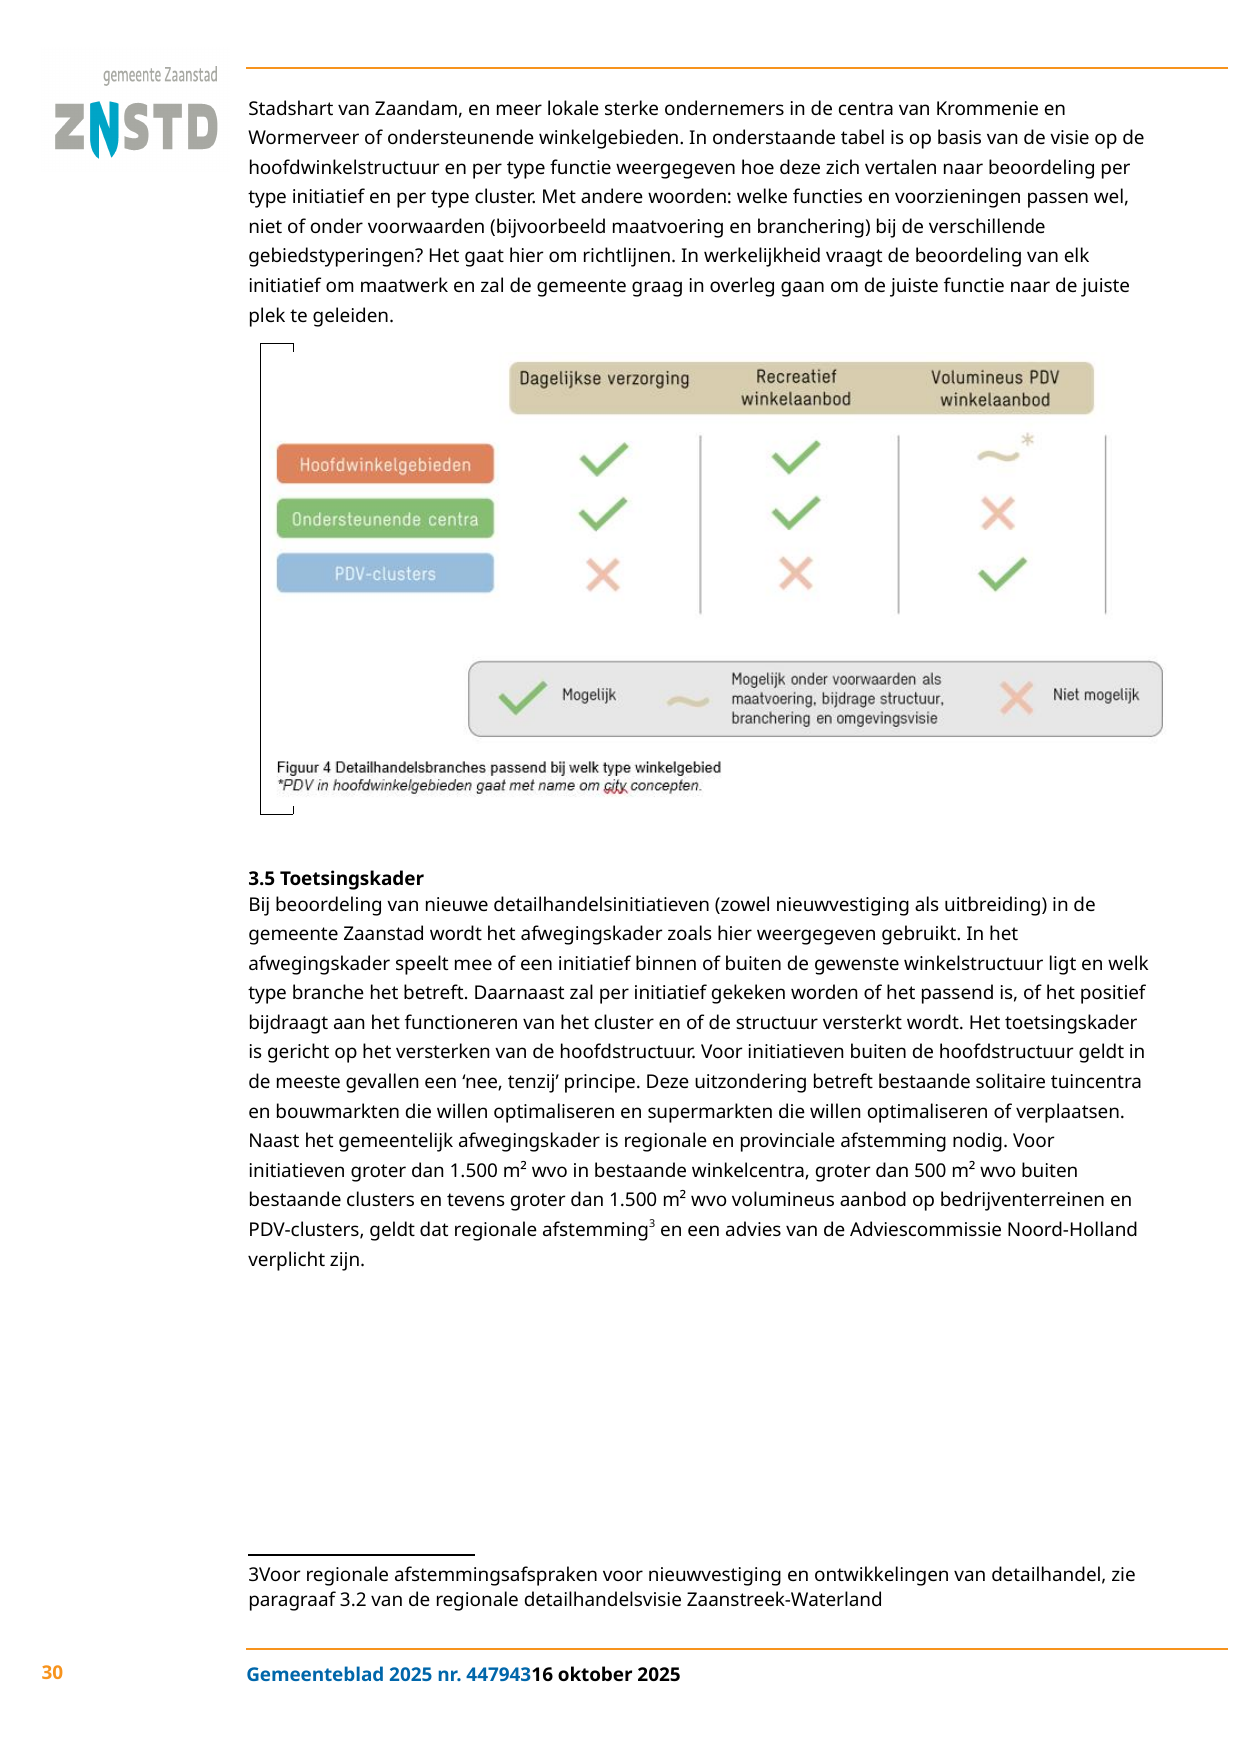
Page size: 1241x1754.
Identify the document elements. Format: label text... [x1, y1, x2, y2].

picture [41, 47, 231, 172]
text Naast het gemeentelijk afwegingskader is regionale en provinciale afstemming nodig. Voor initiatieven groter dan 1.500 m² wvo in bestaande winkelcentra, groter dan 500 m² wvo buiten bestaande clusters en tevens groter dan 1.500 m² wvo volumineus aanbod op bedrijventerreinen en PDV-clusters, geldt dat regionale afstemming en een advies van de Adviescommissie Noord-Holland verplicht zijn. [248, 1127, 1152, 1272]
text Stadshart van Zaandam, en meer lokale sterke ondernemers in de centra van Krommenie en Wormerveer of ondersteunende winkelgebieden. In onderstaande tabel is op basis van de visie op de hoofdwinkelstructuur en per type functie weergegeven hoe deze zich vertalen naar beoordeling per type initiatief en per type cluster. Met andere woorden: welke functies en voorzieningen passen wel, niet of onder voorwaarden (bijvoorbeeld maatvoering en branchering) bij de verschillende gebiedstyperingen? Het gaat hier om richtlijnen. In werkelijkheid vraagt de beoordeling van elk initiatief om maatwerk en zal de gemeente graag in overleg gaan om de juiste functie naar de juiste plek te geleiden. [248, 95, 1152, 328]
picture [268, 352, 1173, 806]
text Bij beoordeling van nieuwe detailhandelsinitiatieven (zowel nieuwvestiging als uitbreiding) in de gemeente Zaanstad wordt het afwegingskader zoals hier weergegeven gebruikt. In het afwegingskader speelt mee of een initiatief binnen of buiten de gewenste winkelstructuur ligt en welk type branche het betreft. Daarnaast zal per initiatief gekeken worden of het passend is, of het positief bijdraagt aan het functioneren van het cluster en of de structuur versterkt wordt. Het toetsingskader is gericht op het versterken van de hoofdstructuur. Voor initiatieven buiten de hoofdstructuur geldt in de meeste gevallen een ‘nee, tenzij’ principe. Deze uitzondering betreft bestaande solitaire tuincentra en bouwmarkten die willen optimaliseren en supermarkten die willen optimaliseren of verplaatsen. [248, 891, 1152, 1124]
text Voor regionale afstemmingsafspraken voor nieuwvestiging en ontwikkelingen van detailhandel, zie paragraaf 3.2 van de regionale detailhandelsvisie Zaanstreek-Waterland [248, 1561, 1152, 1612]
text 3.5 Toetsingskader [248, 865, 1152, 891]
